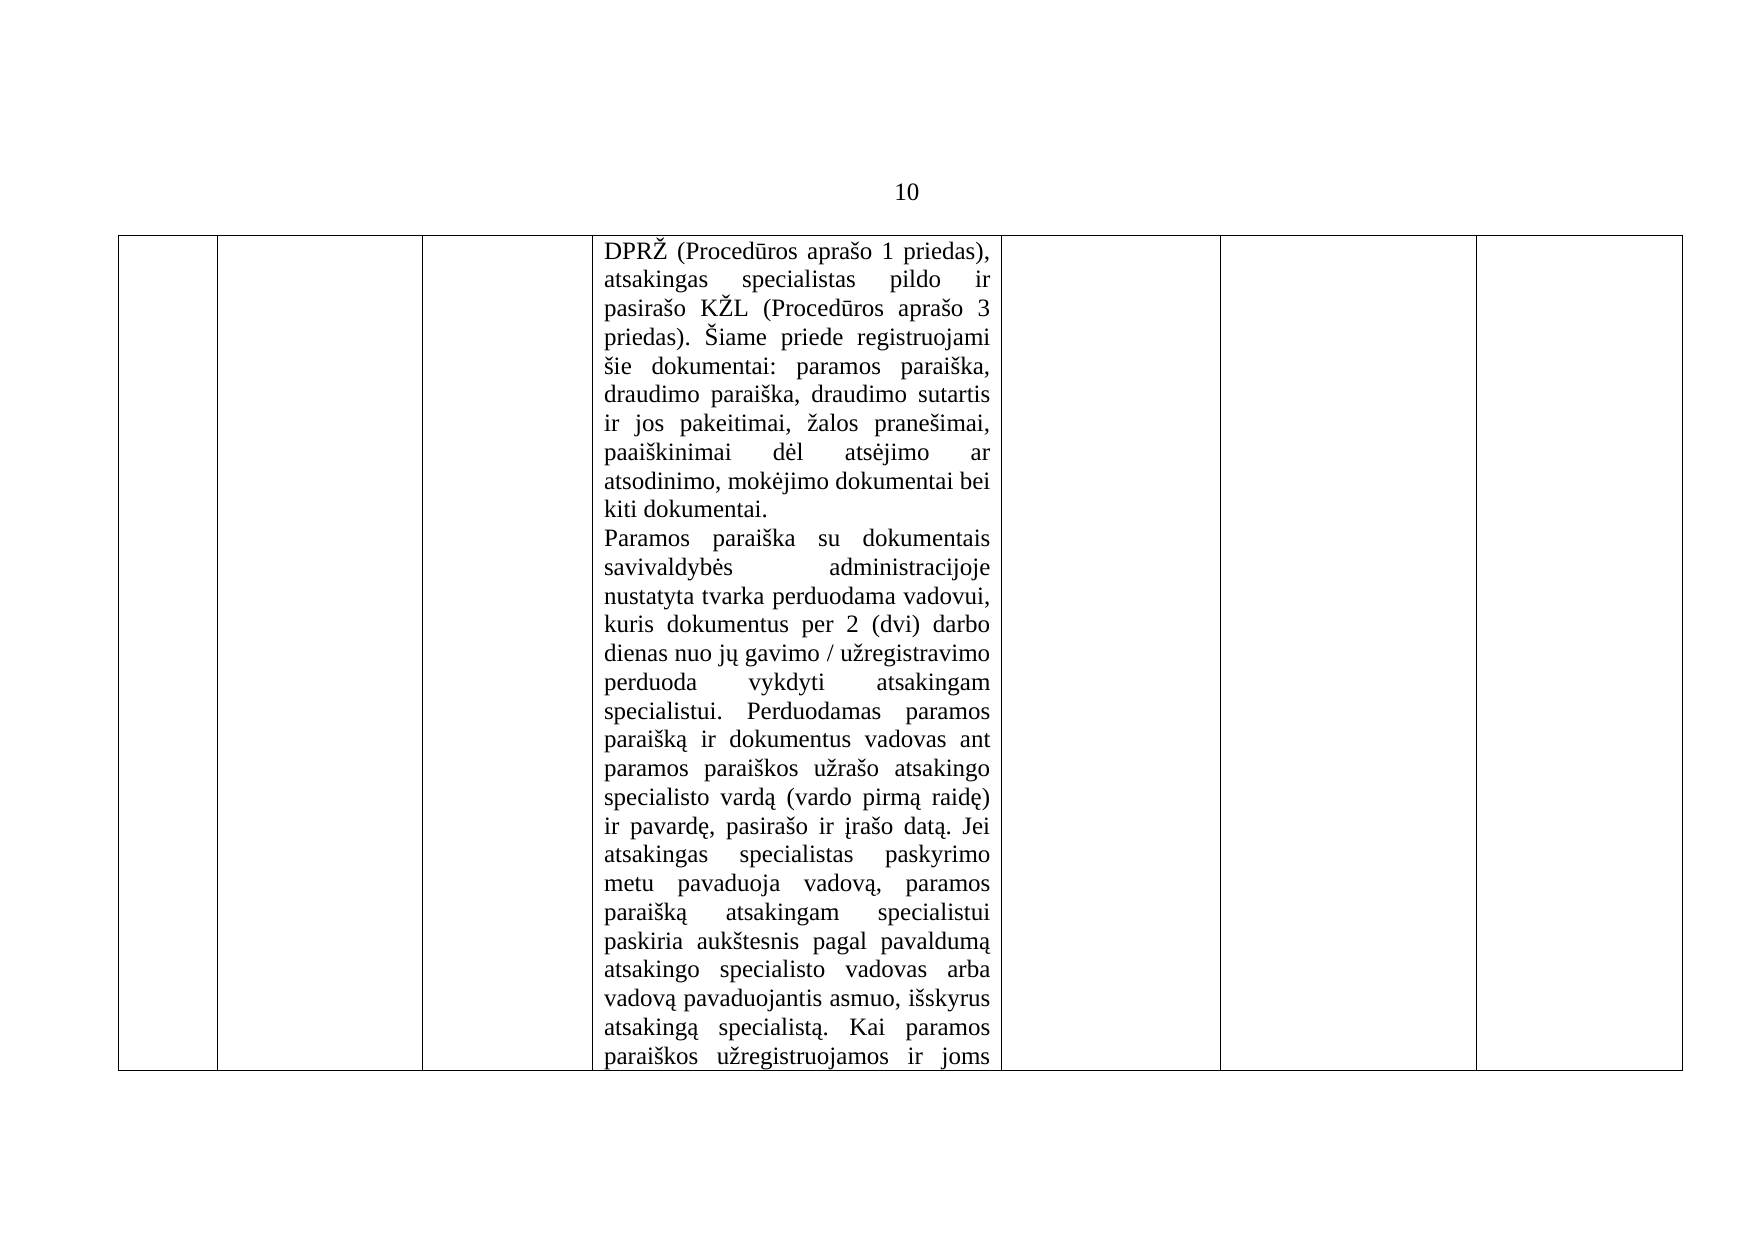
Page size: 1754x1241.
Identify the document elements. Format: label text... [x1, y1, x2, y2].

table_cell [1221, 236, 1476, 1069]
table_cell [423, 236, 592, 1069]
table_cell DPRŽ (Procedūros aprašo 1 priedas), atsakingas specialistas pildo ir pasirašo KŽL (Procedūros aprašo 3 priedas). Šiame priede registruojami šie dokumentai: paramos paraiška, draudimo paraiška, draudimo sutartis ir jos pakeitimai, žalos pranešimai, paaiškinimai dėl atsėjimo ar atsodinimo, mokėjimo dokumentai bei kiti dokumentai. Paramos paraiška su dokumentais savivaldybės administracijoje nustatyta tvarka perduodama vadovui, kuris dokumentus per 2 (dvi) darbo dienas nuo jų gavimo / užregistravimo perduoda vykdyti atsakingam specialistui. Perduodamas paramos paraišką ir dokumentus vadovas ant paramos paraiškos užrašo atsakingo specialisto vardą (vardo pirmą raidę) ir pavardę, pasirašo ir įrašo datą. Jei atsakingas specialistas paskyrimo metu pavaduoja vadovą, paramos paraišką atsakingam specialistui paskiria aukštesnis pagal pavaldumą atsakingo specialisto vadovas arba vadovą pavaduojantis asmuo, išskyrus atsakingą specialistą. Kai paramos paraiškos užregistruojamos ir joms [593, 236, 1001, 1069]
table_cell [119, 236, 217, 1069]
table_cell [1477, 236, 1682, 1069]
table_cell [218, 236, 422, 1069]
table_cell [1002, 236, 1220, 1069]
